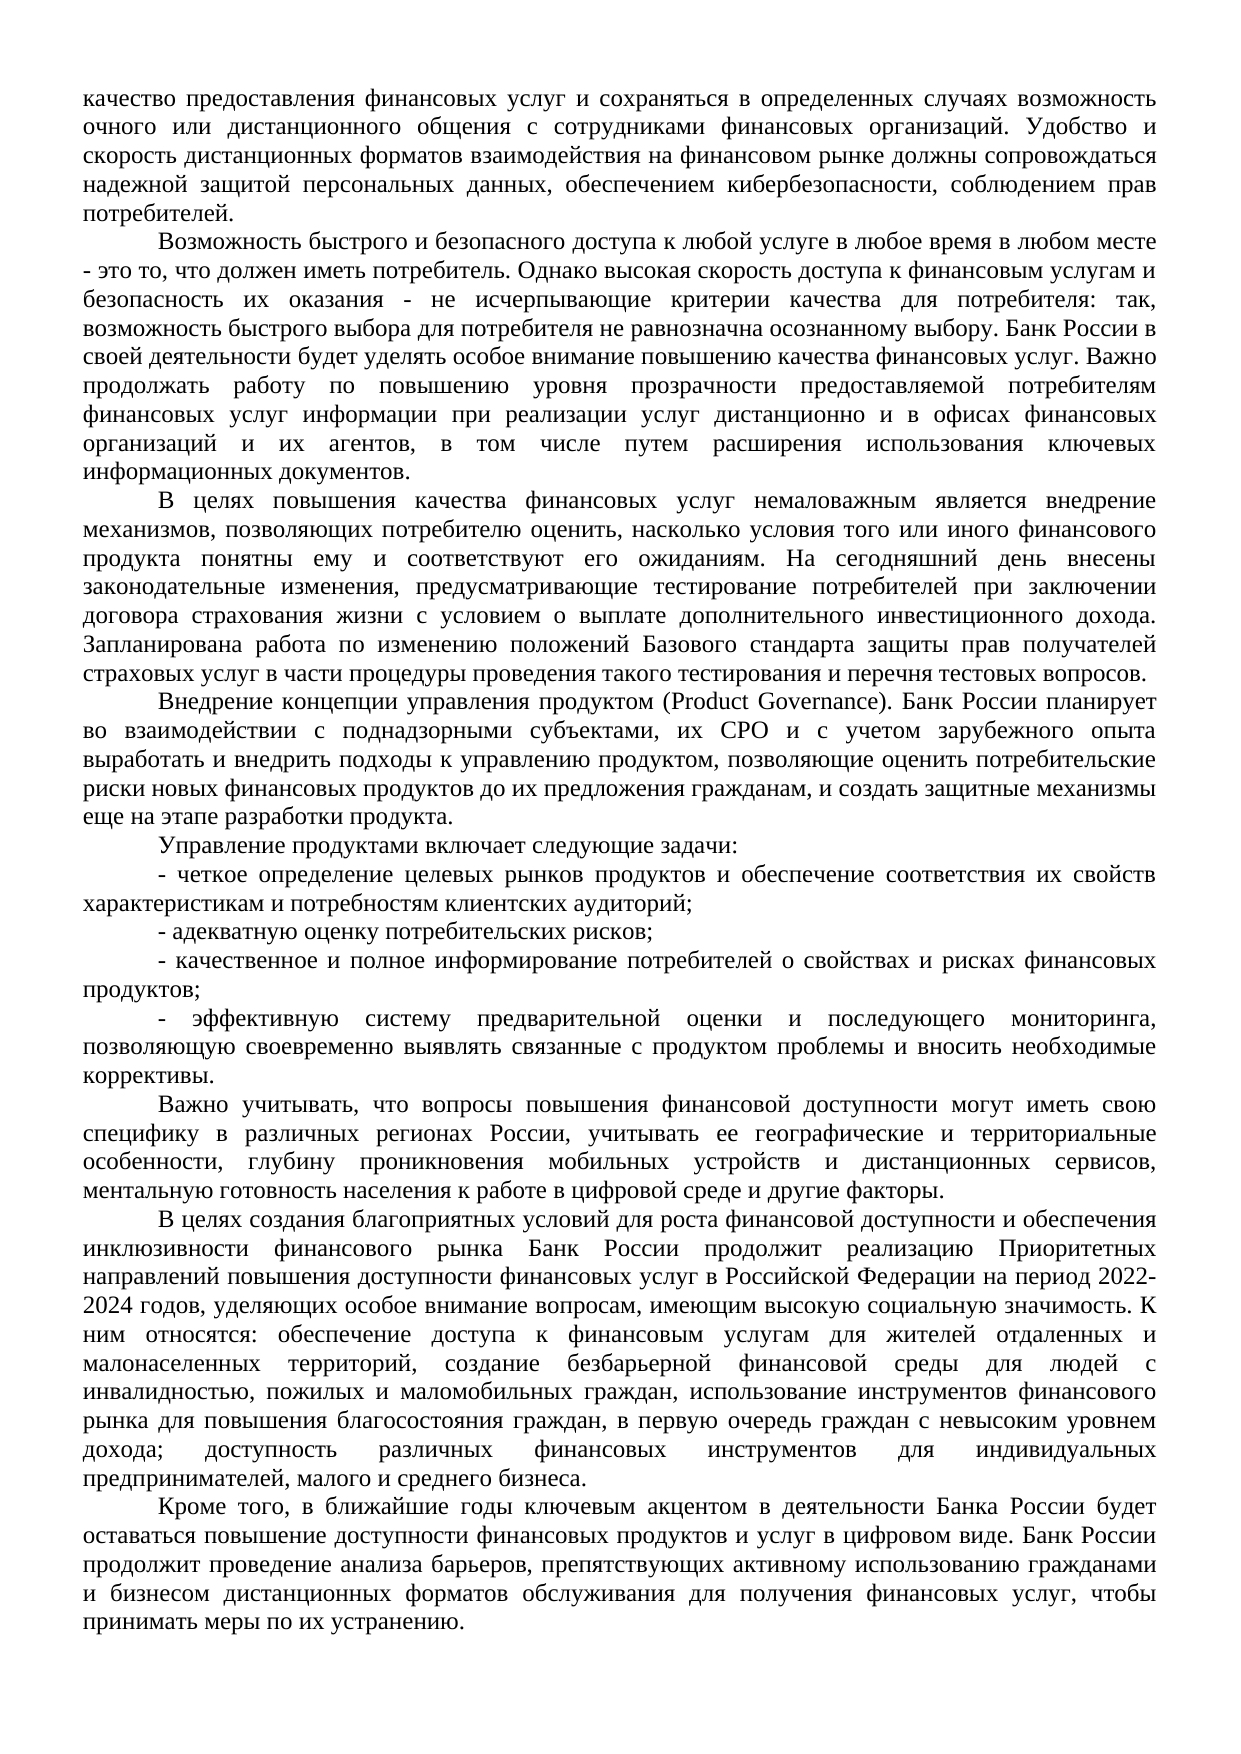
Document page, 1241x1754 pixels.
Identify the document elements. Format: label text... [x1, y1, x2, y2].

text - адекватную оценку потребительских рисков; [83, 916, 1157, 945]
text Кроме того, в ближайшие годы ключевым акцентом в деятельности Банка России будет оставаться повышение доступности финансовых продуктов и услуг в цифровом виде. Банк России продолжит проведение анализа барьеров, препятствующих активному использованию гражданами и бизнесом дистанционных форматов обслуживания для получения финансовых услуг, чтобы принимать меры по их устранению. [83, 1491, 1157, 1635]
text Возможность быстрого и безопасного доступа к любой услуге в любое время в любом месте - это то, что должен иметь потребитель. Однако высокая скорость доступа к финансовым услугам и безопасность их оказания - не исчерпывающие критерии качества для потребителя: так, возможность быстрого выбора для потребителя не равнозначна осознанному выбору. Банк России в своей деятельности будет уделять особое внимание повышению качества финансовых услуг. Важно продолжать работу по повышению уровня прозрачности предоставляемой потребителям финансовых услуг информации при реализации услуг дистанционно и в офисах финансовых организаций и их агентов, в том числе путем расширения использования ключевых информационных документов. [83, 226, 1157, 485]
text - эффективную систему предварительной оценки и последующего мониторинга, позволяющую своевременно выявлять связанные с продуктом проблемы и вносить необходимые коррективы. [83, 1003, 1157, 1089]
text В целях создания благоприятных условий для роста финансовой доступности и обеспечения инклюзивности финансового рынка Банк России продолжит реализацию Приоритетных направлений повышения доступности финансовых услуг в Российской Федерации на период 2022-2024 годов, уделяющих особое внимание вопросам, имеющим высокую социальную значимость. К ним относятся: обеспечение доступа к финансовым услугам для жителей отдаленных и малонаселенных территорий, создание безбарьерной финансовой среды для людей с инвалидностью, пожилых и маломобильных граждан, использование инструментов финансового рынка для повышения благосостояния граждан, в первую очередь граждан с невысоким уровнем дохода; доступность различных финансовых инструментов для индивидуальных предпринимателей, малого и среднего бизнеса. [83, 1204, 1157, 1491]
text Внедрение концепции управления продуктом (Product Governance). Банк России планирует во взаимодействии с поднадзорными субъектами, их СРО и с учетом зарубежного опыта выработать и внедрить подходы к управлению продуктом, позволяющие оценить потребительские риски новых финансовых продуктов до их предложения гражданам, и создать защитные механизмы еще на этапе разработки продукта. [83, 686, 1157, 830]
text качество предоставления финансовых услуг и сохраняться в определенных случаях возможность очного или дистанционного общения с сотрудниками финансовых организаций. Удобство и скорость дистанционных форматов взаимодействия на финансовом рынке должны сопровождаться надежной защитой персональных данных, обеспечением кибербезопасности, соблюдением прав потребителей. [83, 83, 1157, 226]
text - качественное и полное информирование потребителей о свойствах и рисках финансовых продуктов; [83, 945, 1157, 1003]
text - четкое определение целевых рынков продуктов и обеспечение соответствия их свойств характеристикам и потребностям клиентских аудиторий; [83, 859, 1157, 916]
text Важно учитывать, что вопросы повышения финансовой доступности могут иметь свою специфику в различных регионах России, учитывать ее географические и территориальные особенности, глубину проникновения мобильных устройств и дистанционных сервисов, ментальную готовность населения к работе в цифровой среде и другие факторы. [83, 1089, 1157, 1204]
text В целях повышения качества финансовых услуг немаловажным является внедрение механизмов, позволяющих потребителю оценить, насколько условия того или иного финансового продукта понятны ему и соответствуют его ожиданиям. На сегодняшний день внесены законодательные изменения, предусматривающие тестирование потребителей при заключении договора страхования жизни с условием о выплате дополнительного инвестиционного дохода. Запланирована работа по изменению положений Базового стандарта защиты прав получателей страховых услуг в части процедуры проведения такого тестирования и перечня тестовых вопросов. [83, 485, 1157, 686]
text Управление продуктами включает следующие задачи: [83, 830, 1157, 859]
